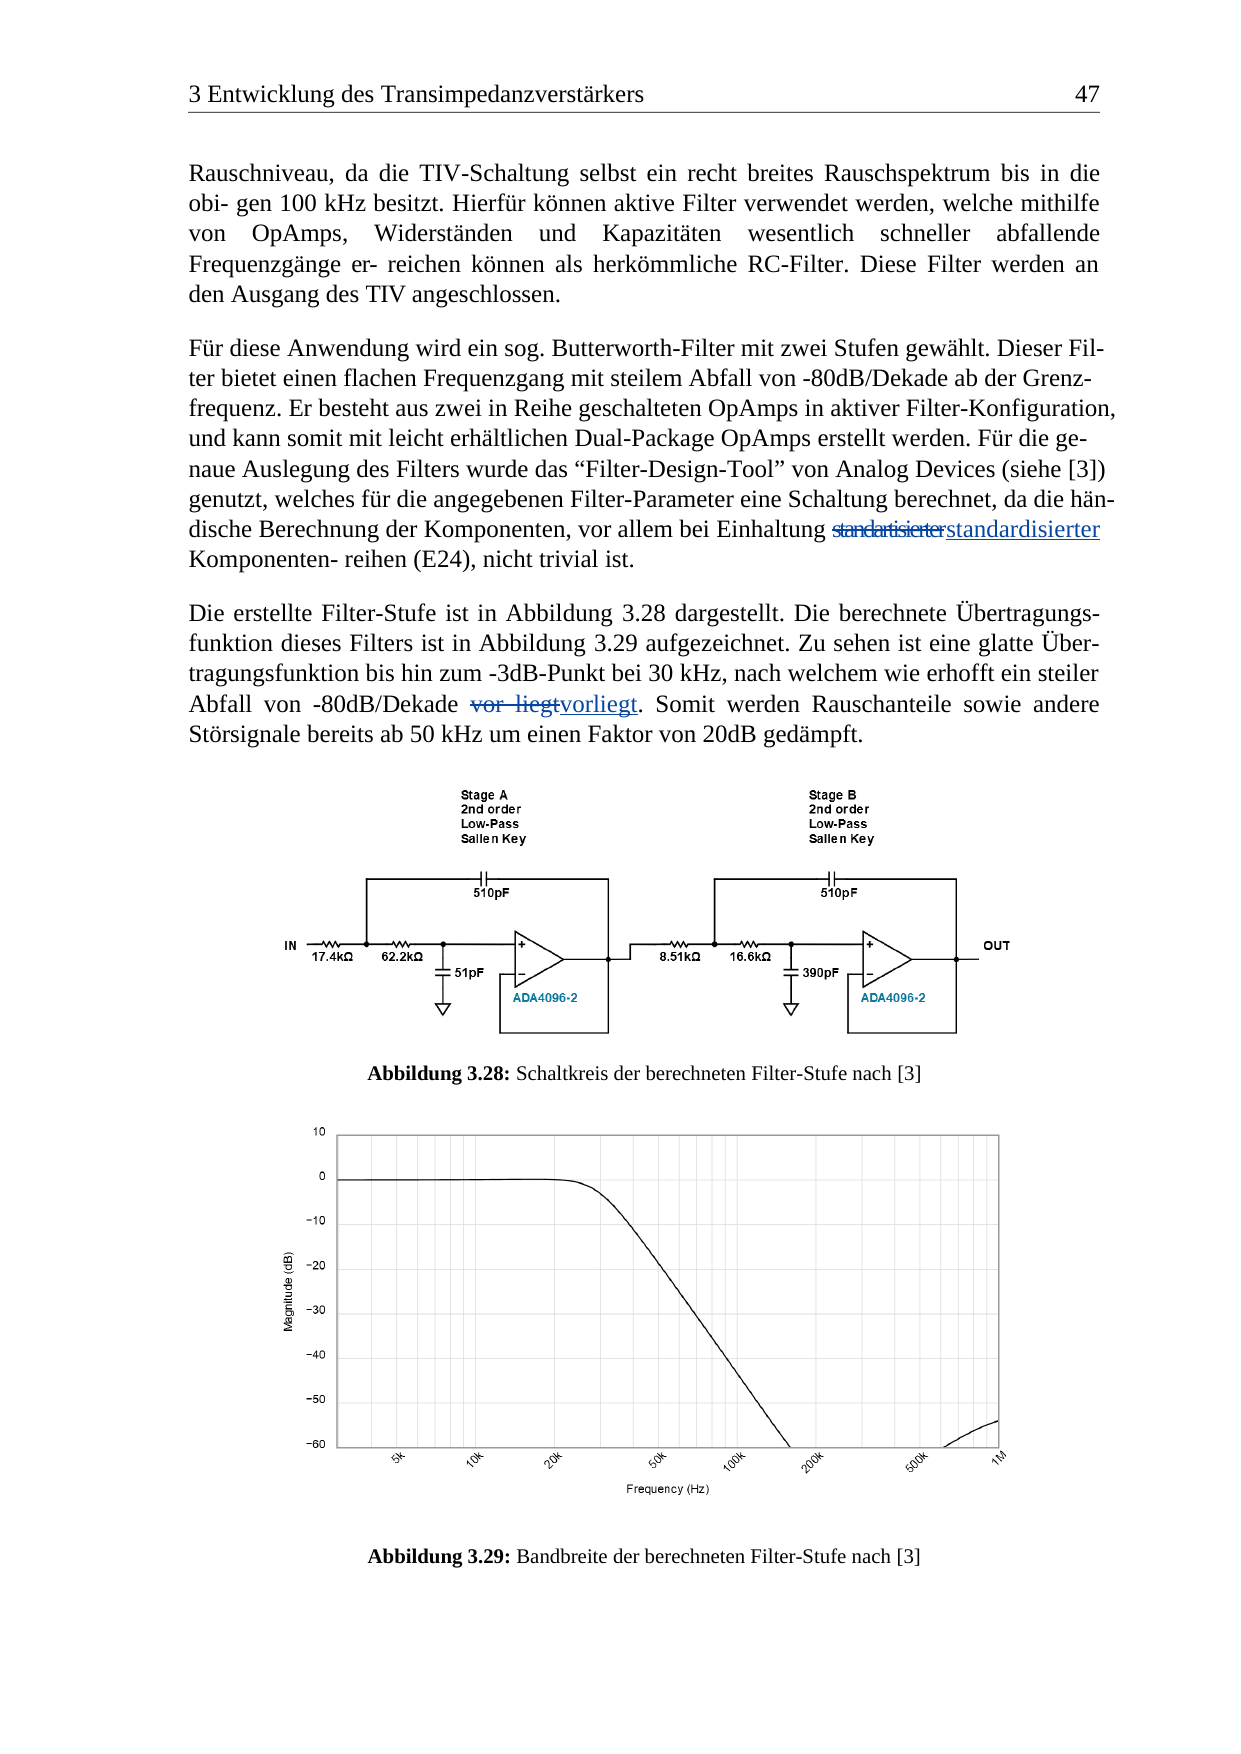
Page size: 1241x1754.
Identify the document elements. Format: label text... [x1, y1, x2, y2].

text Die erstellte Filter-Stufe ist in Abbildung 3.28 dargestellt. Die berechnete Übertragungs- funktion dieses Filters ist in Abbildung 3.29 aufgezeichnet. Zu sehen ist eine glatte Über- tragungsfunktion bis hin zum -3dB-Punkt bei 30 kHz, nach welchem wie erhofft ein steiler Abfall von -80dB/Dekade vorliegt. Somit werden Rauschanteile sowie andere Störsignale bereits ab 50 kHz um einen Faktor von 20dB gedämpft. [188, 598, 1100, 747]
text Abbildung 3.28: Schaltkreis der berechneten Filter-Stufe nach [3] [96, 1061, 1192, 1085]
text Für diese Anwendung wird ein sog. Butterworth-Filter mit zwei Stufen gewählt. Dieser Fil- ter bietet einen flachen Frequenzgang mit steilem Abfall von -80dB/Dekade ab der Grenz- frequenz. Er besteht aus zwei in Reihe geschalteten OpAmps in aktiver Filter-Konfiguration, und kann somit mit leicht erhältlichen Dual-Package OpAmps erstellt werden. Für die ge- naue Auslegung des Filters wurde das “Filter-Design-Tool” von Analog Devices (siehe [3]) genutzt, welches für die angegebenen Filter-Parameter eine Schaltung berechnet, da die hän- dische Berechnung der Komponenten, vor allem bei Einhaltung standardisierter Komponenten- reihen (E24), nicht trivial ist. [188, 333, 1118, 573]
text Rauschniveau, da die TIV-Schaltung selbst ein recht breites Rauschspektrum bis in die obi- gen 100 kHz besitzt. Hierfür können aktive Filter verwendet werden, welche mithilfe von OpAmps, Widerständen und Kapazitäten wesentlich schneller abfallende Frequenzgänge er- reichen können als herkömmliche RC-Filter. Diese Filter werden an den Ausgang des TIV angeschlossen. [188, 158, 1100, 307]
picture [285, 790, 1010, 1034]
text Abbildung 3.29: Bandbreite der berechneten Filter-Stufe nach [3] [96, 1544, 1192, 1568]
picture [283, 1127, 1007, 1495]
